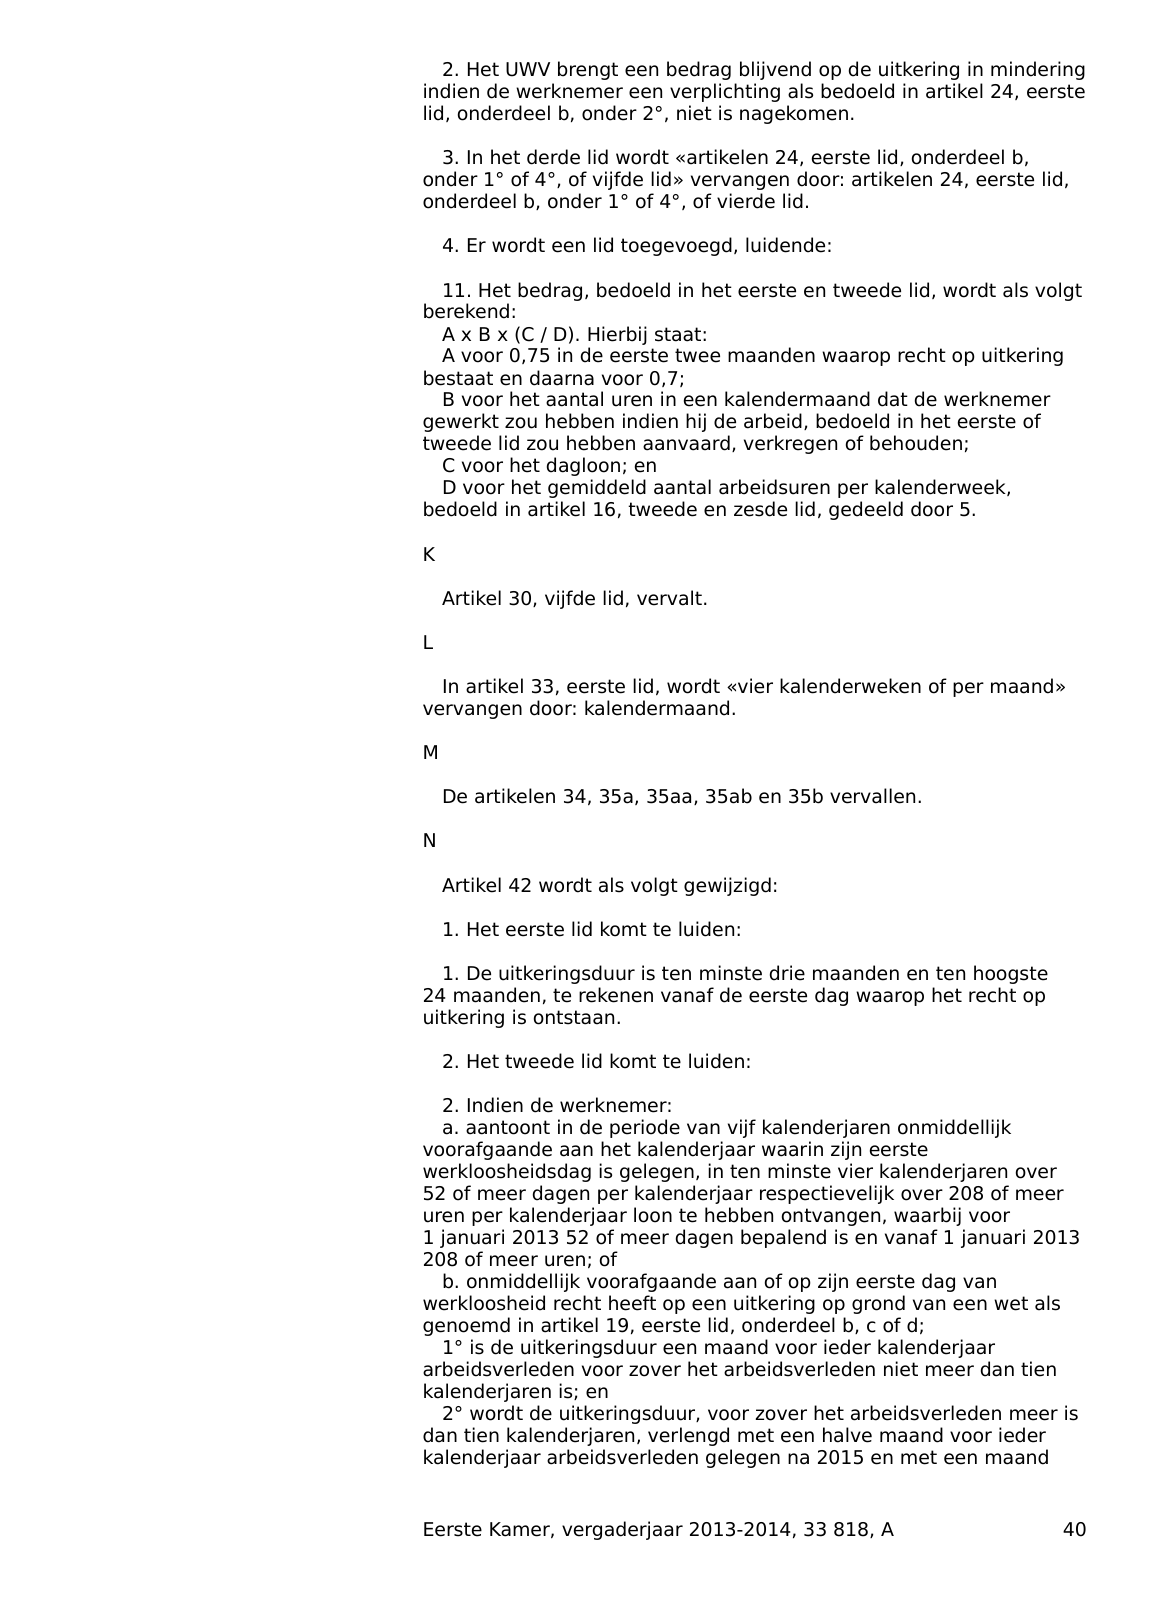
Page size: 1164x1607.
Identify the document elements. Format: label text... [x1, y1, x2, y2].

text b. onmiddellijk voorafgaande aan of op zijn eerste dag van werkloosheid recht heeft op een uitkering op grond van een wet als genoemd in artikel 19, eerste lid, onderdeel b, c of d; [422, 1271, 1087, 1337]
text A x B x (C / D). Hierbij staat: [422, 323, 1087, 345]
text C voor het dagloon; en [422, 455, 1087, 477]
text 1° is de uitkeringsduur een maand voor ieder kalenderjaar arbeidsverleden voor zover het arbeidsverleden niet meer dan tien kalenderjaren is; en [422, 1337, 1087, 1403]
text 11. Het bedrag, bedoeld in het eerste en tweede lid, wordt als volgt berekend: [422, 279, 1087, 323]
text 2. Het tweede lid komt te luiden: [422, 1051, 1087, 1073]
text Artikel 30, vijfde lid, vervalt. [422, 588, 1087, 609]
text Artikel 42 wordt als volgt gewijzigd: [422, 874, 1087, 897]
text De artikelen 34, 35a, 35aa, 35ab en 35b vervallen. [422, 786, 1087, 808]
text 1. De uitkeringsduur is ten minste drie maanden en ten hoogste 24 maanden, te rekenen vanaf de eerste dag waarop het recht op uitkering is ontstaan. [422, 963, 1087, 1029]
text 4. Er wordt een lid toegevoegd, luidende: [422, 235, 1087, 257]
text 2° wordt de uitkeringsduur, voor zover het arbeidsverleden meer is dan tien kalenderjaren, verlengd met een halve maand voor ieder kalenderjaar arbeidsverleden gelegen na 2015 en met een maand [422, 1403, 1087, 1469]
text 3. In het derde lid wordt «artikelen 24, eerste lid, onderdeel b, onder 1° of 4°, of vijfde lid» vervangen door: artikelen 24, eerste lid, onderdeel b, onder 1° of 4°, of vierde lid. [422, 147, 1087, 213]
text A voor 0,75 in de eerste twee maanden waarop recht op uitkering bestaat en daarna voor 0,7; [422, 345, 1087, 389]
text 1. Het eerste lid komt te luiden: [422, 919, 1087, 941]
text a. aantoont in de periode van vijf kalenderjaren onmiddellijk voorafgaande aan het kalenderjaar waarin zijn eerste werkloosheidsdag is gelegen, in ten minste vier kalenderjaren over 52 of meer dagen per kalenderjaar respectievelijk over 208 of meer uren per kalenderjaar loon te hebben ontvangen, waarbij voor 1 januari 2013 52 of meer dagen bepalend is en vanaf 1 januari 2013 208 of meer uren; of [422, 1117, 1087, 1271]
text K [422, 543, 1087, 565]
text In artikel 33, eerste lid, wordt «vier kalenderweken of per maand» vervangen door: kalendermaand. [422, 676, 1087, 720]
text 2. Het UWV brengt een bedrag blijvend op de uitkering in mindering indien de werknemer een verplichting als bedoeld in artikel 24, eerste lid, onderdeel b, onder 2°, niet is nagekomen. [422, 59, 1087, 125]
text L [422, 632, 1087, 654]
text N [422, 830, 1087, 852]
text B voor het aantal uren in een kalendermaand dat de werknemer gewerkt zou hebben indien hij de arbeid, bedoeld in het eerste of tweede lid zou hebben aanvaard, verkregen of behouden; [422, 389, 1087, 455]
text D voor het gemiddeld aantal arbeidsuren per kalenderweek, bedoeld in artikel 16, tweede en zesde lid, gedeeld door 5. [422, 477, 1087, 521]
text 2. Indien de werknemer: [422, 1095, 1087, 1117]
text M [422, 742, 1087, 764]
